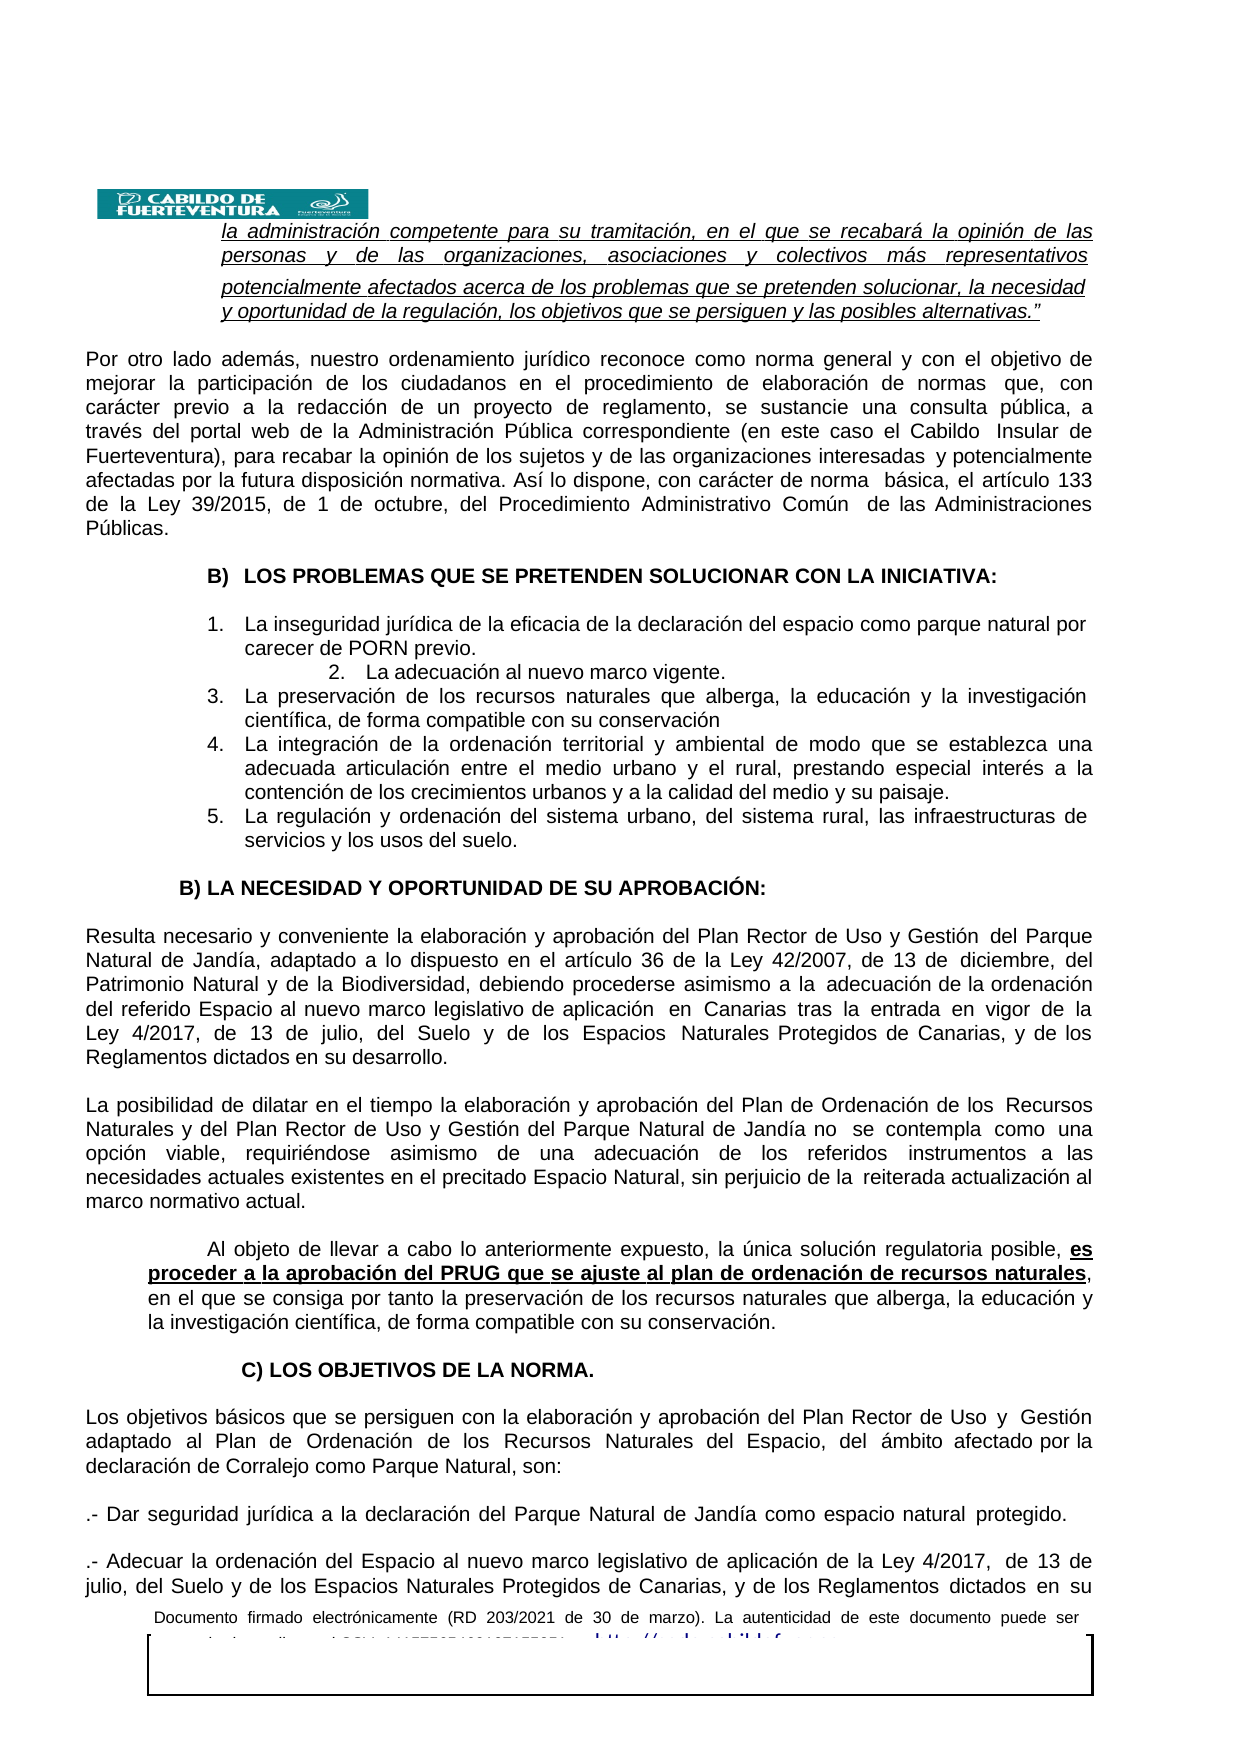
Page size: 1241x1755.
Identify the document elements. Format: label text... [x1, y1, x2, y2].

text Al objeto de llevar a cabo lo anteriormente expuesto, la única solución regulatoria posible, es proceder a la aprobación del PRUG que se ajuste al plan de ordenación de recursos naturales, en el que se consiga por tanto la preservación de los recursos naturales que alberga, la educación y la investigación científica, de forma compatible con su conservación. [148, 1237, 1093, 1333]
list LA NECESIDAD Y OPORTUNIDAD DE SU APROBACIÓN: [120, 876, 1107, 900]
list La preservación de los recursos naturales que alberga, la educación y la investigación científica, de forma compatible con su conservación [207, 684, 1093, 732]
picture [97, 189, 369, 219]
list La integración de la ordenación territorial y ambiental de modo que se establezca una adecuada articulación entre el medio urbano y el rural, prestando especial interés a la contención de los crecimientos urbanos y a la calidad del medio y su paisaje. [207, 732, 1093, 804]
subtitle B) LOS PROBLEMAS QUE SE PRETENDEN SOLUCIONAR CON LA INICIATIVA: [207, 564, 1107, 588]
text La posibilidad de dilatar en el tiempo la elaboración y aprobación del Plan de Ordenación de los Recursos Naturales y del Plan Rector de Uso y Gestión del Parque Natural de Jandía no se contempla como una opción viable, requiriéndose asimismo de una adecuación de los referidos instrumentos a las necesidades actuales existentes en el precitado Espacio Natural, sin perjuicio de la reiterada actualización al marco normativo actual. [85, 1093, 1093, 1213]
text Por otro lado además, nuestro ordenamiento jurídico reconoce como norma general y con el objetivo de mejorar la participación de los ciudadanos en el procedimiento de elaboración de normas que, con carácter previo a la redacción de un proyecto de reglamento, se sustancie una consulta pública, a través del portal web de la Administración Pública correspondiente (en este caso el Cabildo Insular de Fuerteventura), para recabar la opinión de los sujetos y de las organizaciones interesadas y potencialmente afectadas por la futura disposición normativa. Así lo dispone, con carácter de norma básica, el artículo 133 de la Ley 39/2015, de 1 de octubre, del Procedimiento Administrativo Común de las Administraciones Públicas. [85, 347, 1093, 540]
text la administración competente para su tramitación, en el que se recabará la opinión de las [221, 219, 1093, 240]
text Los objetivos básicos que se persiguen con la elaboración y aprobación del Plan Rector de Uso y Gestión adaptado al Plan de Ordenación de los Recursos Naturales del Espacio, del ámbito afectado por la declaración de Corralejo como Parque Natural, son: [85, 1405, 1093, 1477]
text personas y de las organizaciones, asociaciones y colectivos más representativos [221, 241, 1093, 267]
list La inseguridad jurídica de la eficacia de la declaración del espacio como parque natural por carecer de PORN previo. [207, 612, 1093, 660]
text Resulta necesario y conveniente la elaboración y aprobación del Plan Rector de Uso y Gestión del Parque Natural de Jandía, adaptado a lo dispuesto en el artículo 36 de la Ley 42/2007, de 13 de diciembre, del Patrimonio Natural y de la Biodiversidad, debiendo procederse asimismo a la adecuación de la ordenación del referido Espacio al nuevo marco legislativo de aplicación en Canarias tras la entrada en vigor de la Ley 4/2017, de 13 de julio, del Suelo y de los Espacios Naturales Protegidos de Canarias, y de los Reglamentos dictados en su desarrollo. [85, 924, 1093, 1069]
text .- Dar seguridad jurídica a la declaración del Parque Natural de Jandía como espacio natural protegido. [85, 1501, 1093, 1526]
list La regulación y ordenación del sistema urbano, del sistema rural, las infraestructuras de servicios y los usos del suelo. [207, 804, 1093, 852]
list LOS OBJETIVOS DE LA NORMA. [241, 1357, 1107, 1381]
text potencialmente afectados acerca de los problemas que se pretenden solucionar, la necesidad y oportunidad de la regulación, los objetivos que se persiguen y las posibles alternativas.” [221, 275, 1093, 323]
text .- Adecuar la ordenación del Espacio al nuevo marco legislativo de aplicación de la Ley 4/2017, de 13 de julio, del Suelo y de los Espacios Naturales Protegidos de Canarias, y de los Reglamentos dictados en su [85, 1549, 1093, 1598]
list La adecuación al nuevo marco vigente. [269, 660, 1107, 684]
